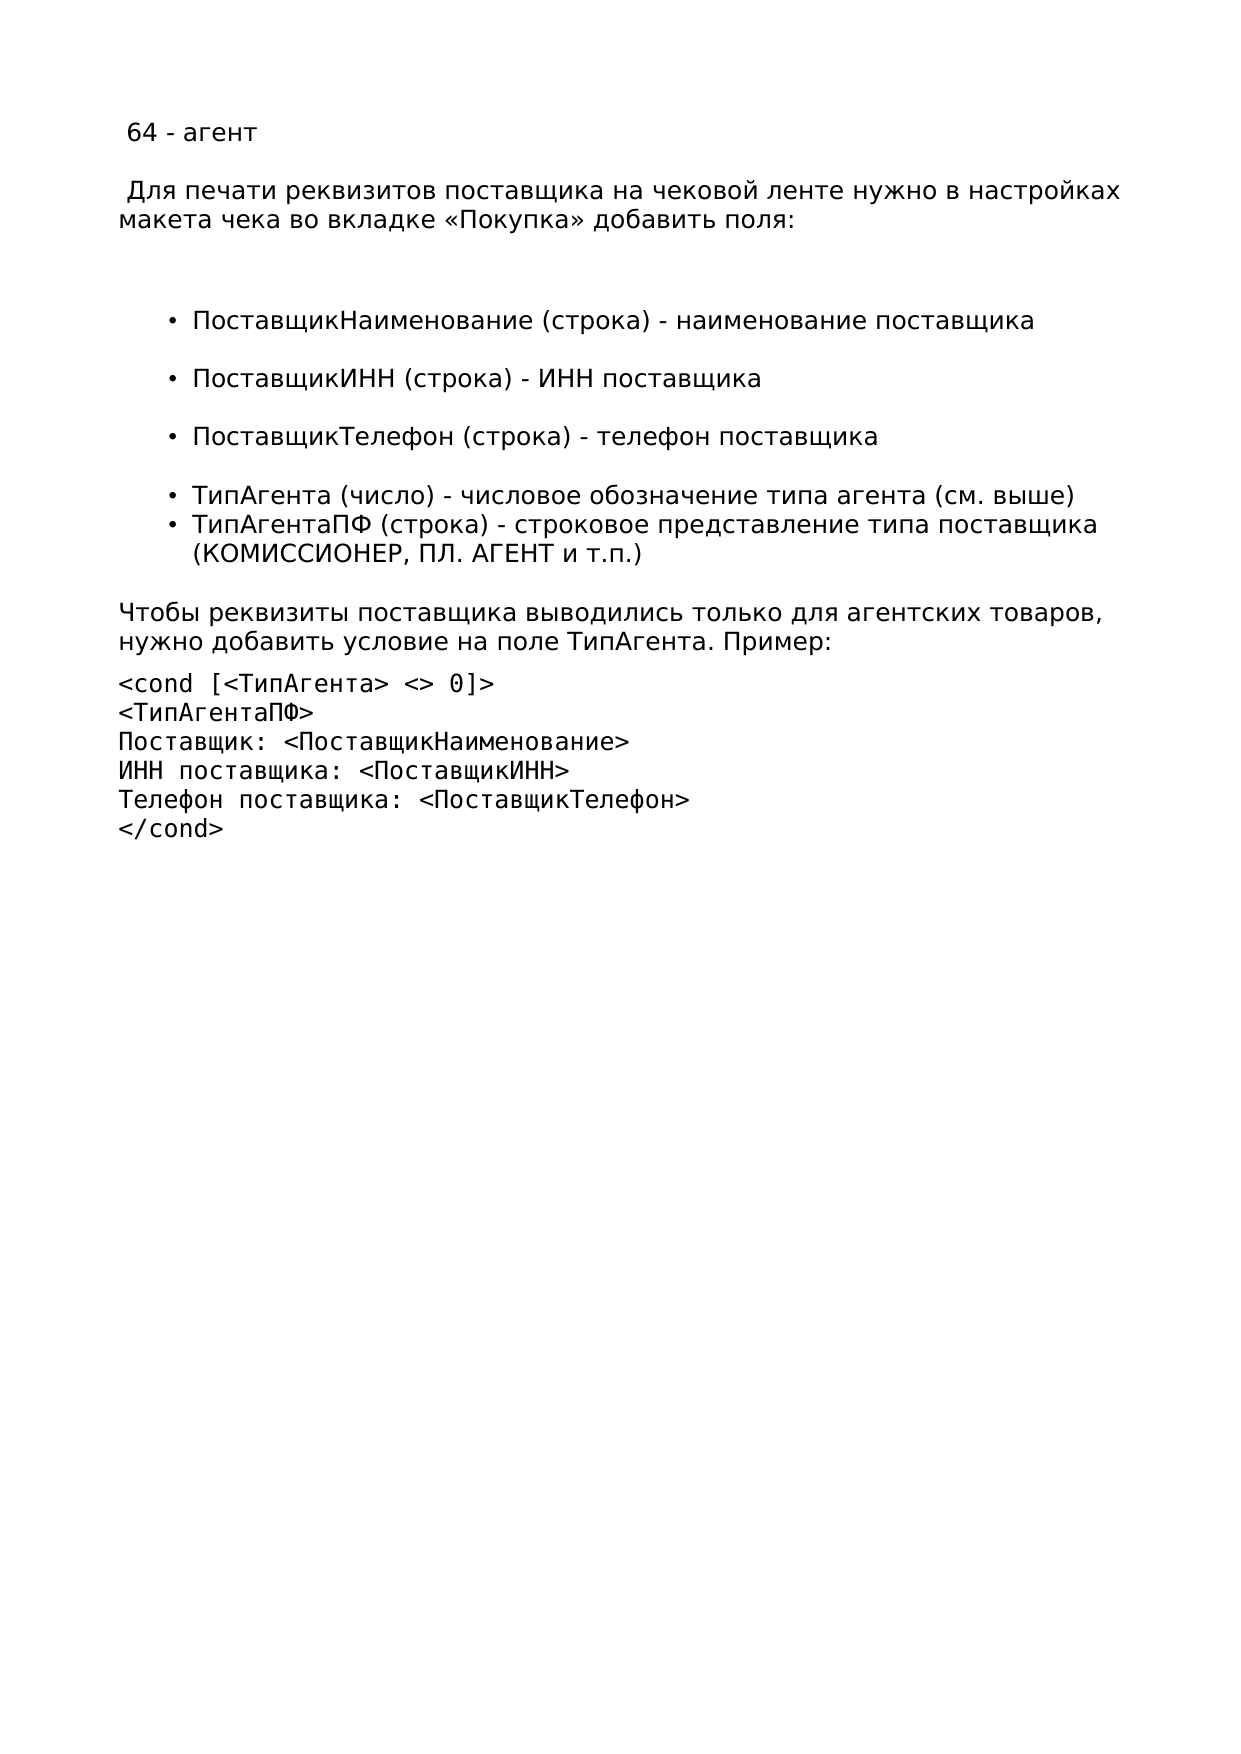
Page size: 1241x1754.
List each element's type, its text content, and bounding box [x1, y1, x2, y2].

text Чтобы реквизиты поставщика выводились только для агентских товаров, нужно добавить условие на поле ТипАгента. Пример: [118, 598, 1122, 656]
list ТипАгентаПФ (строка) - строковое представление типа поставщика (КОМИССИОНЕР, ПЛ. АГЕНТ и т.п.) [177, 510, 1122, 568]
list ПоставщикИНН (строка) - ИНН поставщика [177, 364, 1122, 423]
list ТипАгента (число) - числовое обозначение типа агента (см. выше) [177, 481, 1122, 510]
text <cond [<ТипАгента> <> 0]> <ТипАгентаПФ> Поставщик: <ПоставщикНаименование> ИНН поставщика: <ПоставщикИНН> Телефон поставщика: <ПоставщикТелефон> </cond> [118, 669, 1122, 844]
text 64 - агент Для печати реквизитов поставщика на чековой ленте нужно в настройках макета чека во вкладке «Покупка» добавить поля: [118, 118, 1122, 264]
list ПоставщикТелефон (строка) - телефон поставщика [177, 423, 1122, 481]
list ПоставщикНаименование (строка) - наименование поставщика [177, 306, 1122, 364]
